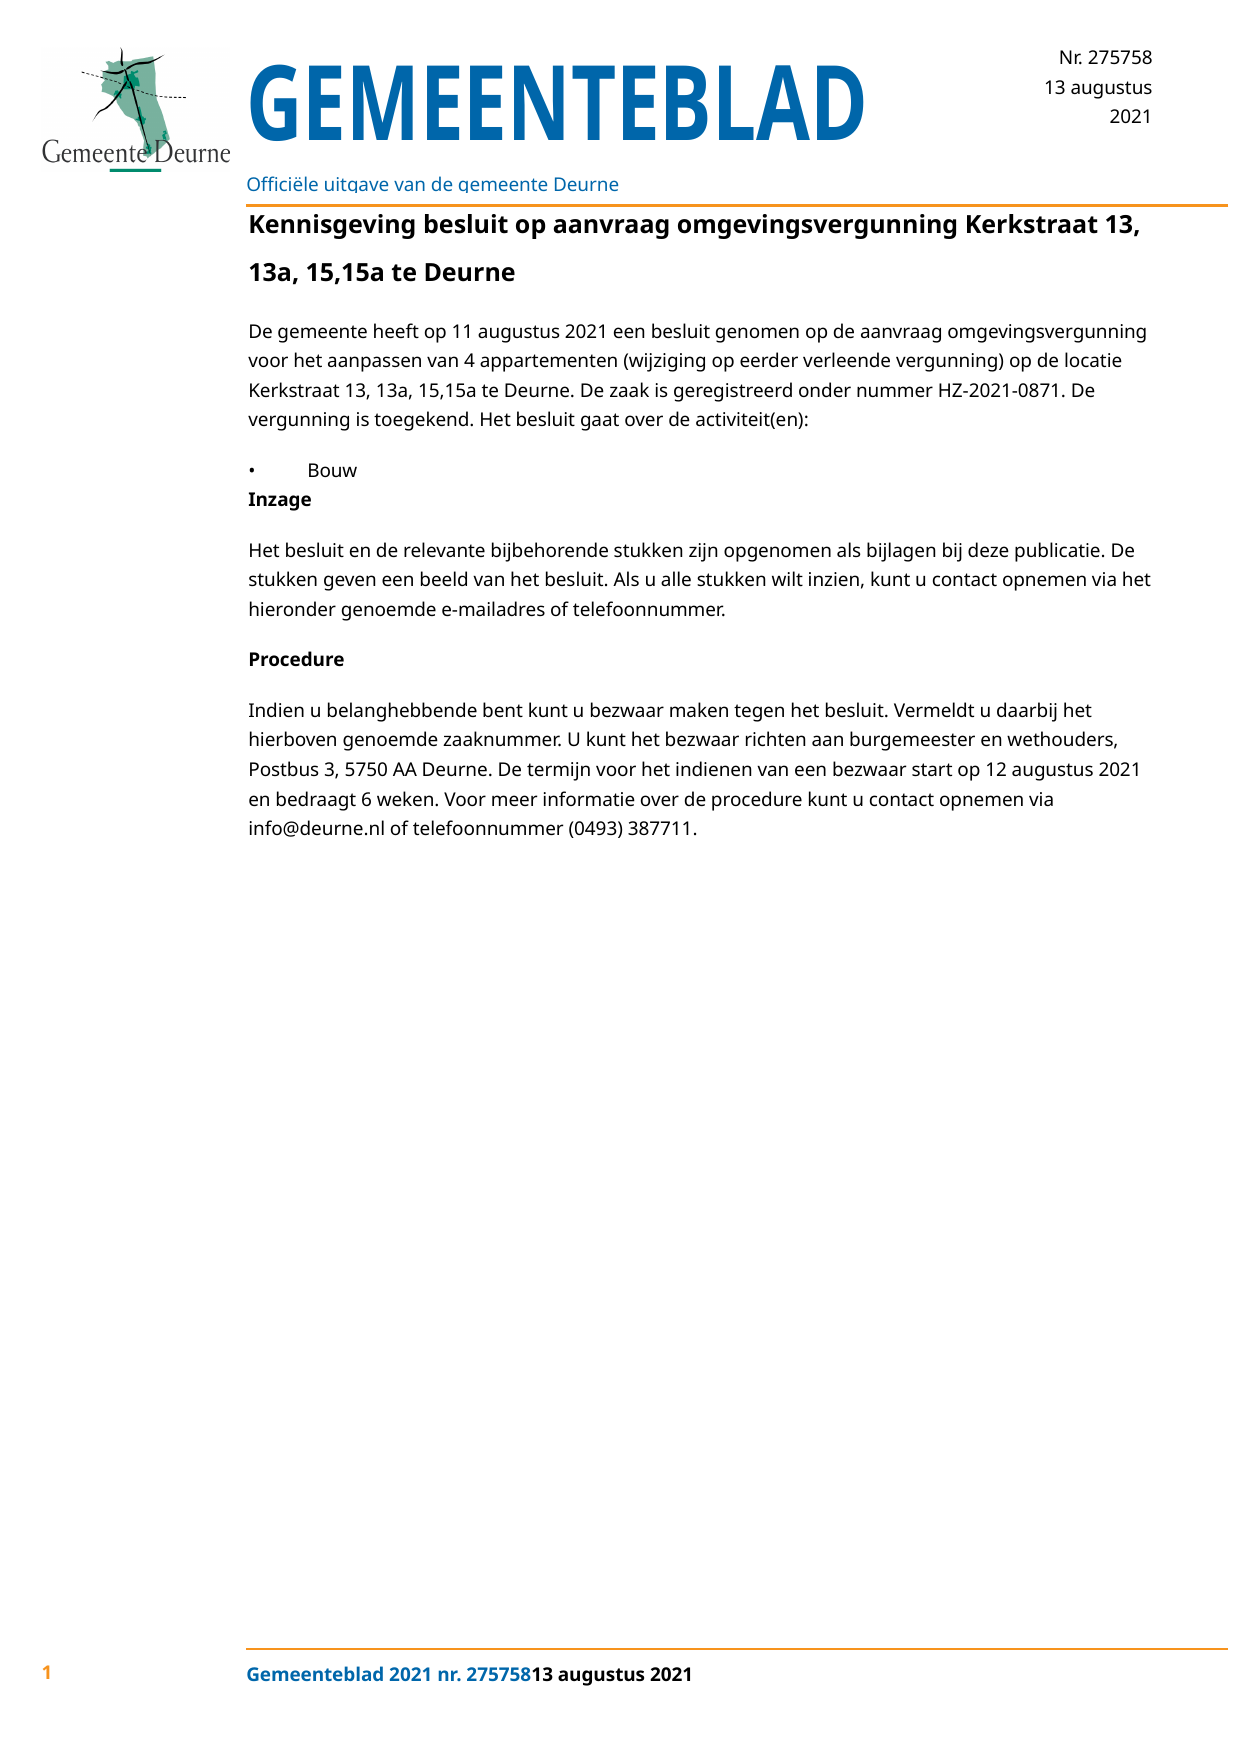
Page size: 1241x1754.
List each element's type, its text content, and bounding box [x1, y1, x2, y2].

text De gemeente heeft op 11 augustus 2021 een besluit genomen op de aanvraag omgevingsvergunning voor het aanpassen van 4 appartementen (wijziging op eerder verleende vergunning) op de locatie Kerkstraat 13, 13a, 15,15a te Deurne. De zaak is geregistreerd onder nummer HZ-2021-0871. De vergunning is toegekend. Het besluit gaat over de activiteit(en): [248, 318, 1152, 432]
text Indien u belanghebbende bent kunt u bezwaar maken tegen het besluit. Vermeldt u daarbij het hierboven genoemde zaaknummer. U kunt het bezwaar richten aan burgemeester en wethouders, Postbus 3, 5750 AA Deurne. De termijn voor het indienen van een bezwaar start op 12 augustus 2021 en bedraagt 6 weken. Voor meer informatie over de procedure kunt u contact opnemen via info@deurne.nl of telefoonnummer (0493) 387711. [248, 697, 1152, 841]
text Het besluit en de relevante bijbehorende stukken zijn opgenomen als bijlagen bij deze publicatie. De stukken geven een beeld van het besluit. Als u alle stukken wilt inzien, kunt u contact opnemen via het hieronder genoemde e-mailadres of telefoonnummer. [248, 537, 1152, 622]
picture [41, 47, 231, 172]
text Procedure [248, 647, 1152, 672]
text Kennisgeving besluit op aanvraag omgevingsvergunning Kerkstraat 13, 13a, 15,15a te Deurne [248, 207, 1152, 288]
list Bouw [248, 457, 1152, 483]
text Inzage [248, 487, 1152, 512]
